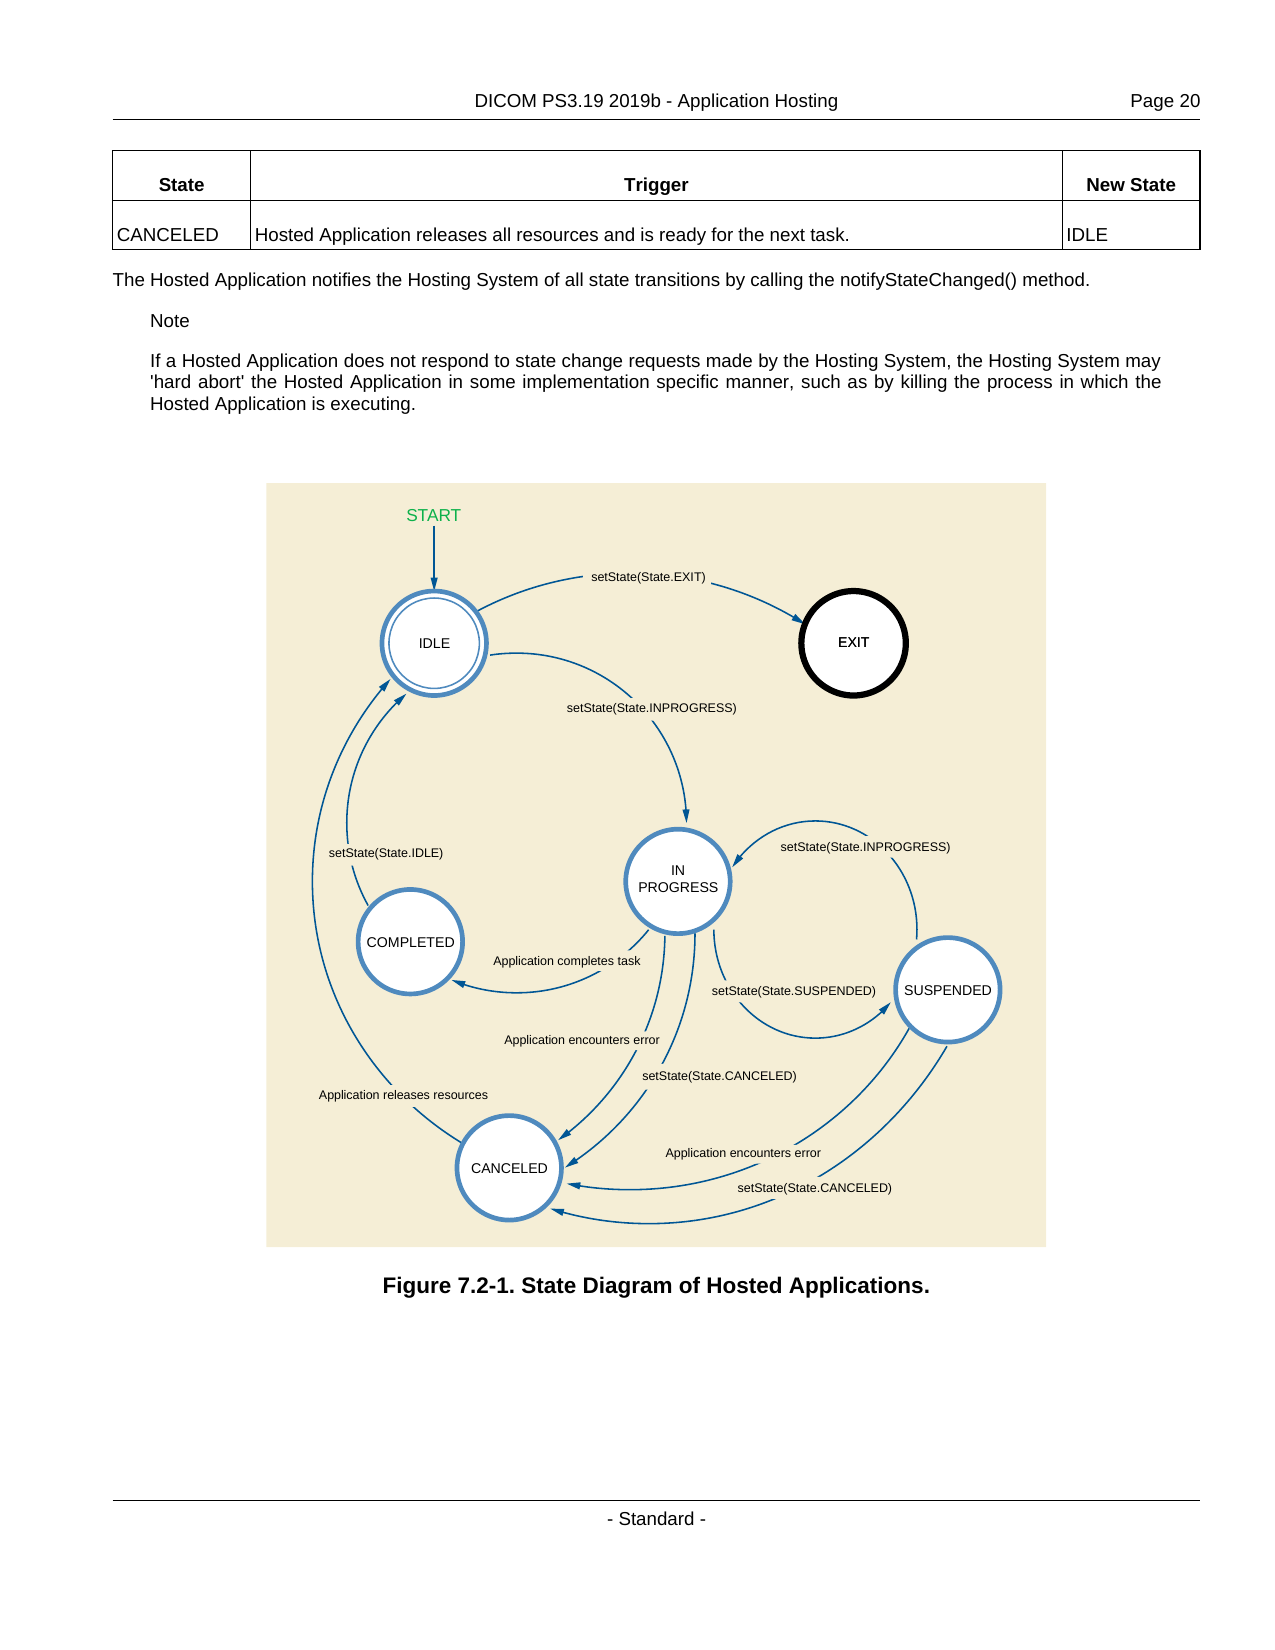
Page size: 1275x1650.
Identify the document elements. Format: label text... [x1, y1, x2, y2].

table_header New State [1063, 151, 1199, 200]
text The Hosted Application notifies the Hosting System of all state transitions by calling the notifyStateChanged() method. [112, 269, 1200, 291]
table_header State [113, 151, 250, 200]
text Figure 7.2-1. State Diagram of Hosted Applications. [112, 1272, 1200, 1298]
table_cell IDLE [1063, 201, 1199, 249]
text Note [150, 309, 1162, 331]
table_cell Hosted Application releases all resources and is ready for the next task. [251, 201, 1062, 249]
table_cell CANCELED [113, 201, 250, 249]
text If a Hosted Application does not respond to state change requests made by the Hosting System, the Hosting System may 'hard abort' the Hosted Application in some implementation specific manner, such as by killing the process in which the Hosted Application is executing. [150, 350, 1162, 414]
table_header Trigger [251, 151, 1062, 200]
